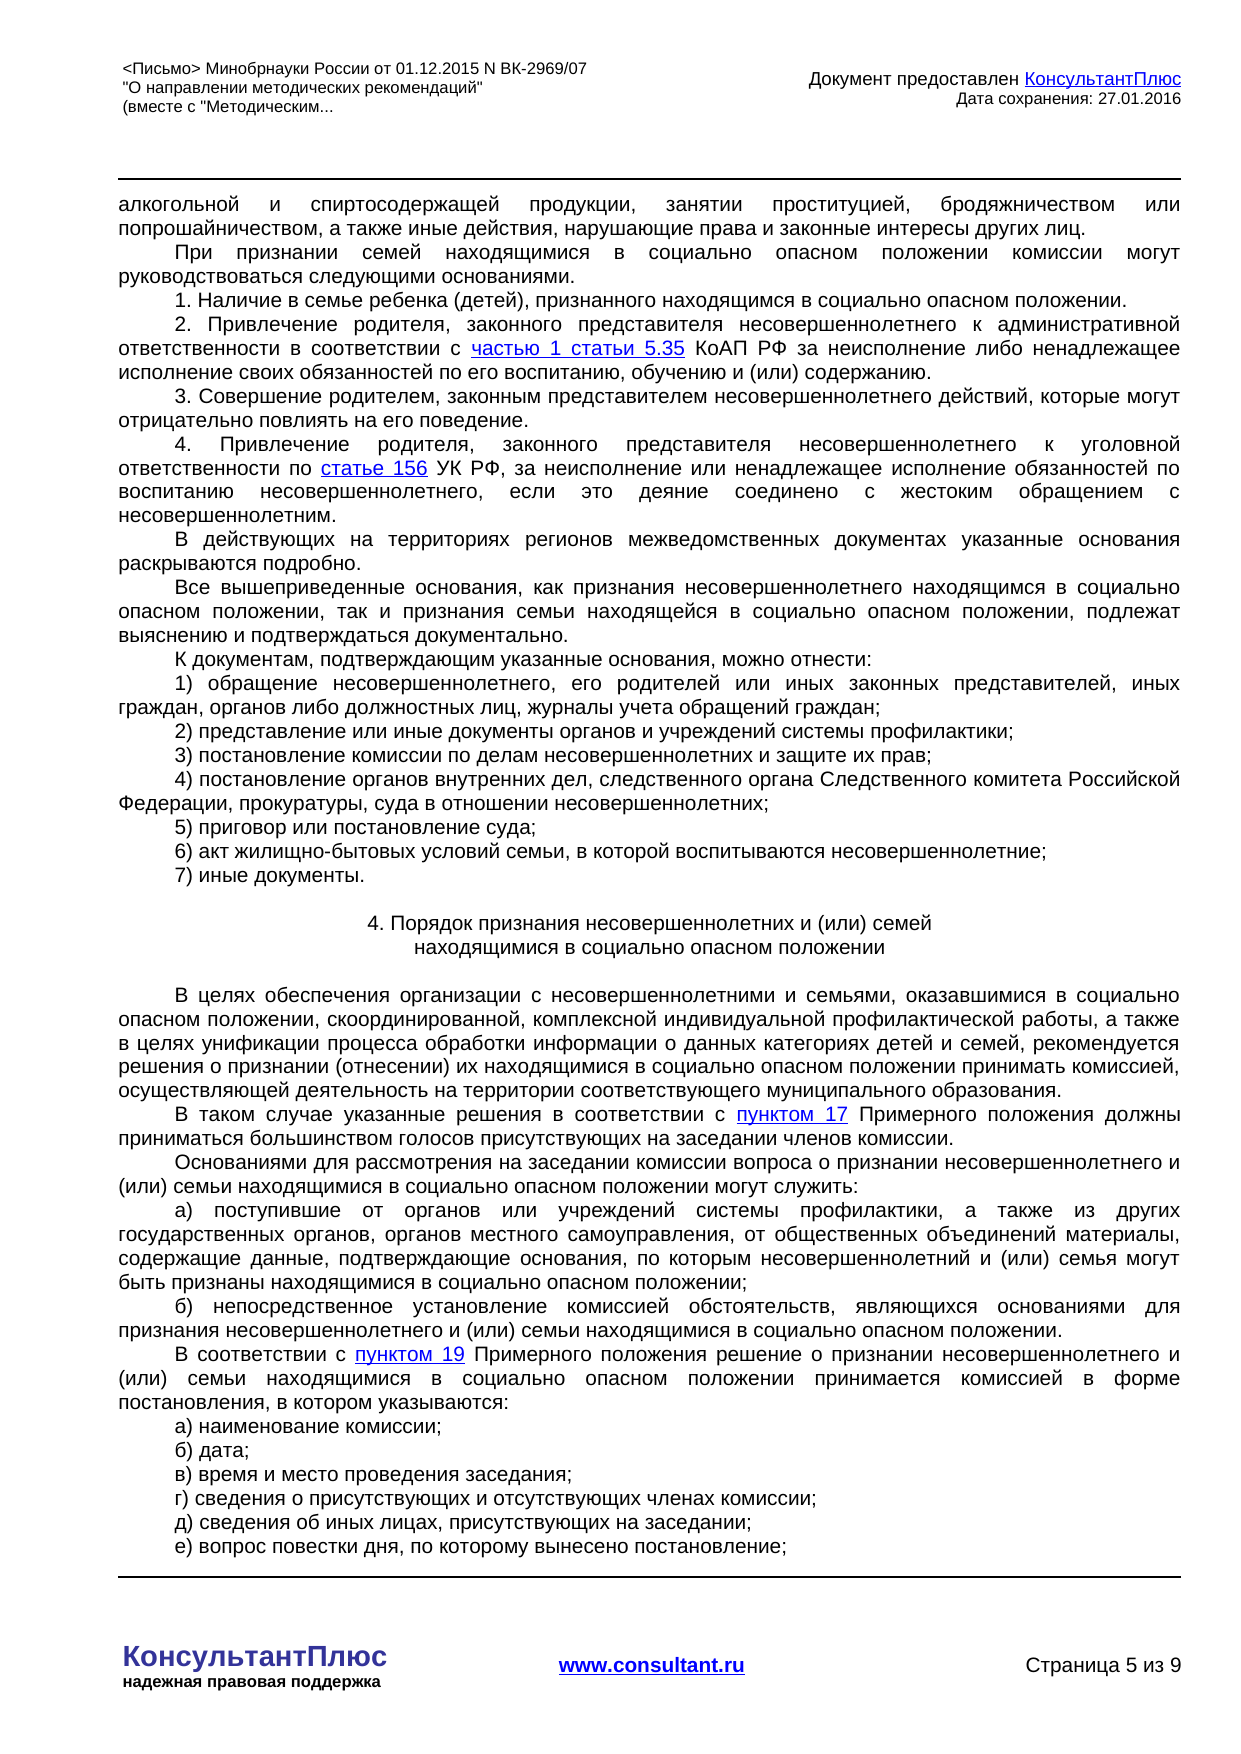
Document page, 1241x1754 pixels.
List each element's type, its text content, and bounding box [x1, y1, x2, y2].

text Основаниями для рассмотрения на заседании комиссии вопроса о признании несовершеннолетнего и (или) семьи находящимися в социально опасном положении могут служить: [118, 1150, 1181, 1198]
text В соответствии с пунктом 19 Примерного положения решение о признании несовершеннолетнего и (или) семьи находящимися в социально опасном положении принимается комиссией в форме постановления, в котором указываются: [118, 1342, 1181, 1414]
text 3) постановление комиссии по делам несовершеннолетних и защите их прав; [118, 743, 1181, 767]
text Все вышеприведенные основания, как признания несовершеннолетнего находящимся в социально опасном положении, так и признания семьи находящейся в социально опасном положении, подлежат выяснению и подтверждаться документально. [118, 575, 1181, 647]
text К документам, подтверждающим указанные основания, можно отнести: [118, 647, 1181, 671]
text а) наименование комиссии; [118, 1414, 1181, 1438]
text б) дата; [118, 1438, 1181, 1462]
text В действующих на территориях регионов межведомственных документах указанные основания раскрываются подробно. [118, 527, 1181, 575]
text 2. Привлечение родителя, законного представителя несовершеннолетнего к административной ответственности в соответствии с частью 1 статьи 5.35 КоАП РФ за неисполнение либо ненадлежащее исполнение своих обязанностей по его воспитанию, обучению и (или) содержанию. [118, 312, 1181, 383]
text При признании семей находящимися в социально опасном положении комиссии могут руководствоваться следующими основаниями. [118, 240, 1181, 288]
text 4. Порядок признания несовершеннолетних и (или) семей [118, 911, 1181, 934]
text 7) иные документы. [118, 863, 1181, 887]
text 4) постановление органов внутренних дел, следственного органа Следственного комитета Российской Федерации, прокуратуры, суда в отношении несовершеннолетних; [118, 767, 1181, 815]
text 3. Совершение родителем, законным представителем несовершеннолетнего действий, которые могут отрицательно повлиять на его поведение. [118, 383, 1181, 431]
text алкогольной и спиртосодержащей продукции, занятии проституцией, бродяжничеством или попрошайничеством, а также иные действия, нарушающие права и законные интересы других лиц. [118, 192, 1181, 240]
text б) непосредственное установление комиссией обстоятельств, являющихся основаниями для признания несовершеннолетнего и (или) семьи находящимися в социально опасном положении. [118, 1294, 1181, 1342]
text 4. Привлечение родителя, законного представителя несовершеннолетнего к уголовной ответственности по статье 156 УК РФ, за неисполнение или ненадлежащее исполнение обязанностей по воспитанию несовершеннолетнего, если это деяние соединено с жестоким обращением с несовершеннолетним. [118, 431, 1181, 527]
text а) поступившие от органов или учреждений системы профилактики, а также из других государственных органов, органов местного самоуправления, от общественных объединений материалы, содержащие данные, подтверждающие основания, по которым несовершеннолетний и (или) семья могут быть признаны находящимися в социально опасном положении; [118, 1198, 1181, 1294]
text д) сведения об иных лицах, присутствующих на заседании; [118, 1509, 1181, 1533]
text 2) представление или иные документы органов и учреждений системы профилактики; [118, 719, 1181, 743]
text в) время и место проведения заседания; [118, 1462, 1181, 1486]
text 6) акт жилищно-бытовых условий семьи, в которой воспитываются несовершеннолетние; [118, 839, 1181, 863]
text В таком случае указанные решения в соответствии с пунктом 17 Примерного положения должны приниматься большинством голосов присутствующих на заседании членов комиссии. [118, 1102, 1181, 1150]
text е) вопрос повестки дня, по которому вынесено постановление; [118, 1533, 1181, 1557]
text 5) приговор или постановление суда; [118, 815, 1181, 839]
text находящимися в социально опасном положении [118, 934, 1181, 958]
text г) сведения о присутствующих и отсутствующих членах комиссии; [118, 1486, 1181, 1509]
text 1. Наличие в семье ребенка (детей), признанного находящимся в социально опасном положении. [118, 288, 1181, 312]
text В целях обеспечения организации с несовершеннолетними и семьями, оказавшимися в социально опасном положении, скоординированной, комплексной индивидуальной профилактической работы, а также в целях унификации процесса обработки информации о данных категориях детей и семей, рекомендуется решения о признании (отнесении) их находящимися в социально опасном положении принимать комиссией, осуществляющей деятельность на территории соответствующего муниципального образования. [118, 982, 1181, 1102]
text 1) обращение несовершеннолетнего, его родителей или иных законных представителей, иных граждан, органов либо должностных лиц, журналы учета обращений граждан; [118, 671, 1181, 719]
